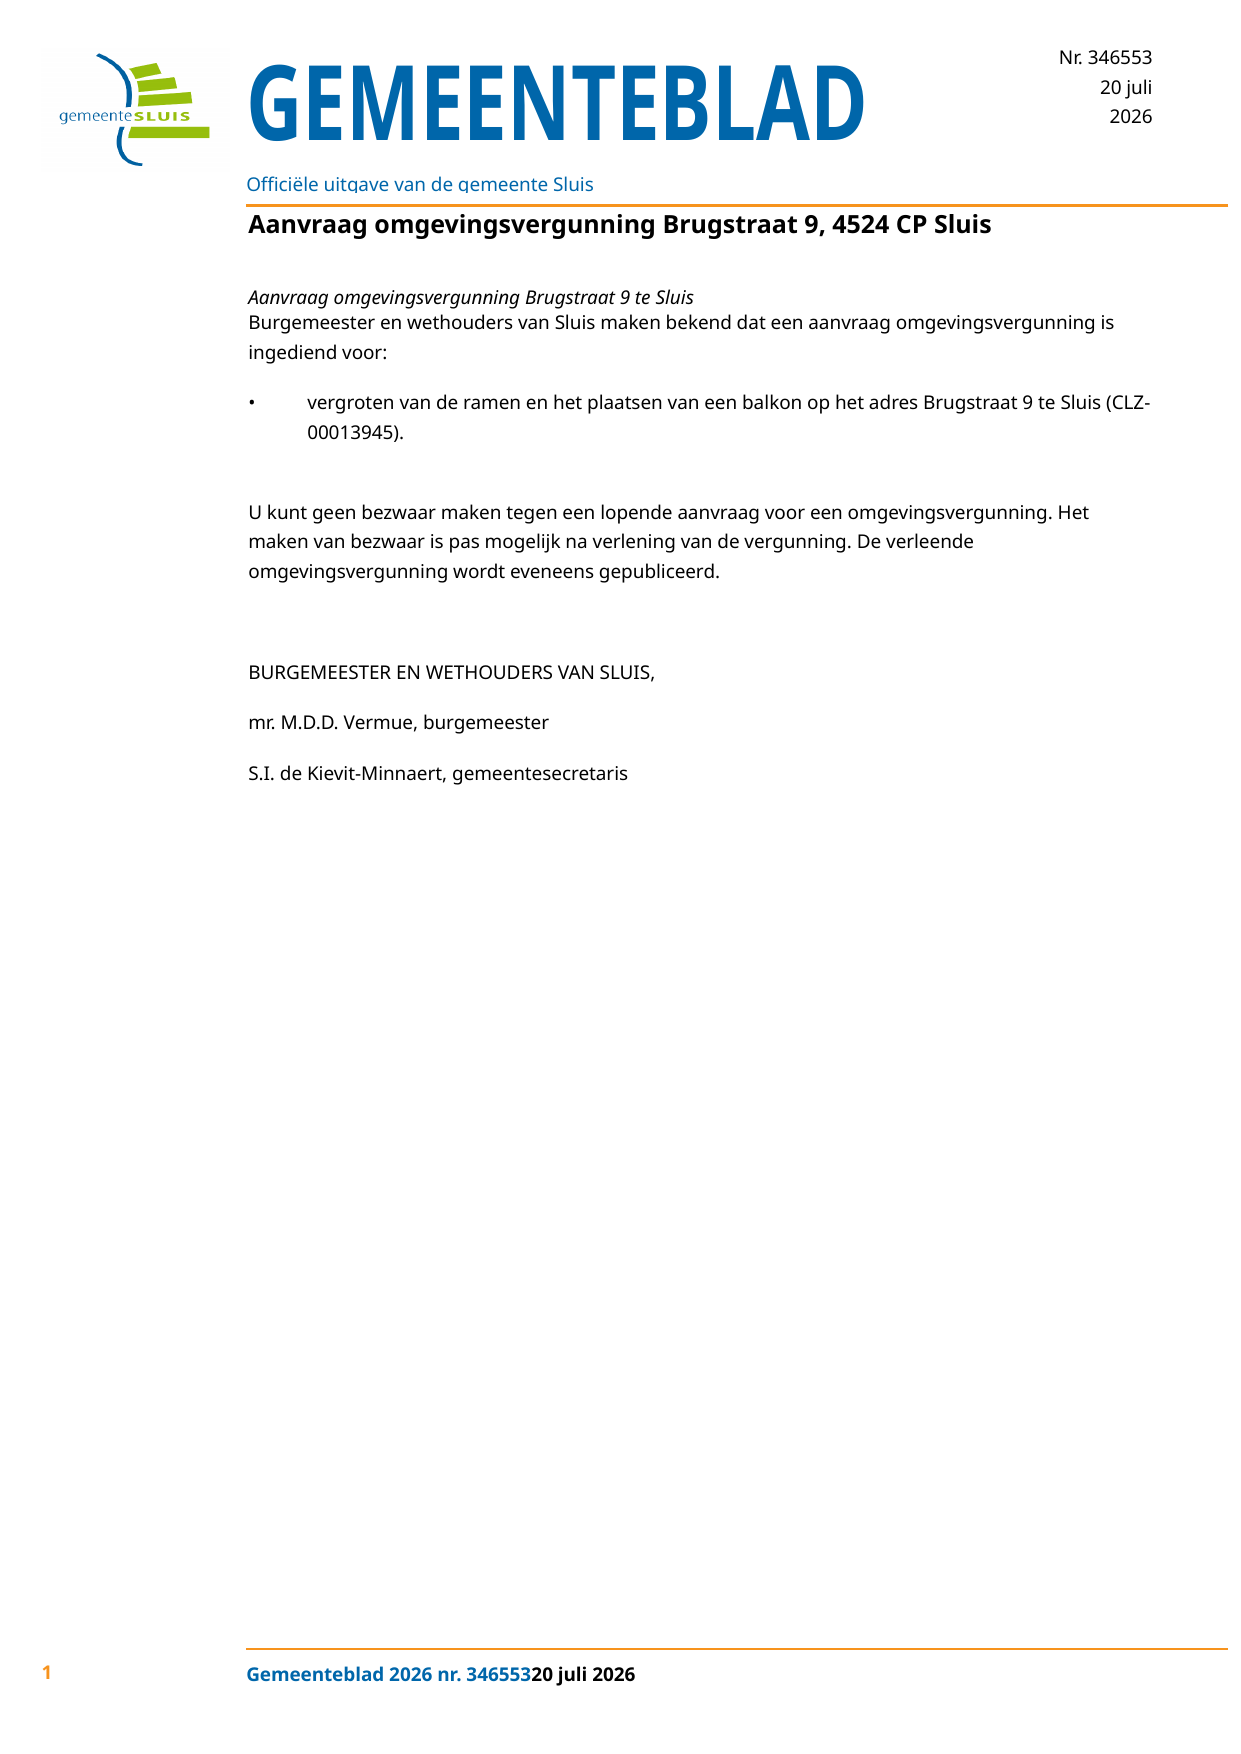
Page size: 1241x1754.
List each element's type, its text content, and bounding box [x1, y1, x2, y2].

text mr. M.D.D. Vermue, burgemeester [248, 709, 1152, 735]
list vergroten van de ramen en het plaatsen van een balkon op het adres Brugstraat 9 te Sluis (CLZ-00013945). [248, 389, 1152, 445]
text Burgemeester en wethouders van Sluis maken bekend dat een aanvraag omgevingsvergunning is ingediend voor: [248, 309, 1152, 365]
text Aanvraag omgevingsvergunning Brugstraat 9 te Sluis [248, 284, 1152, 309]
text BURGEMEESTER EN WETHOUDERS VAN SLUIS, [248, 659, 1152, 685]
text S.I. de Kievit-Minnaert, gemeentesecretaris [248, 760, 1152, 786]
text U kunt geen bezwaar maken tegen een lopende aanvraag voor een omgevingsvergunning. Het maken van bezwaar is pas mogelijk na verlening van de vergunning. De verleende omgevingsvergunning wordt eveneens gepubliceerd. [248, 499, 1152, 584]
picture [41, 47, 231, 172]
text Aanvraag omgevingsvergunning Brugstraat 9, 4524 CP Sluis [248, 207, 1152, 241]
